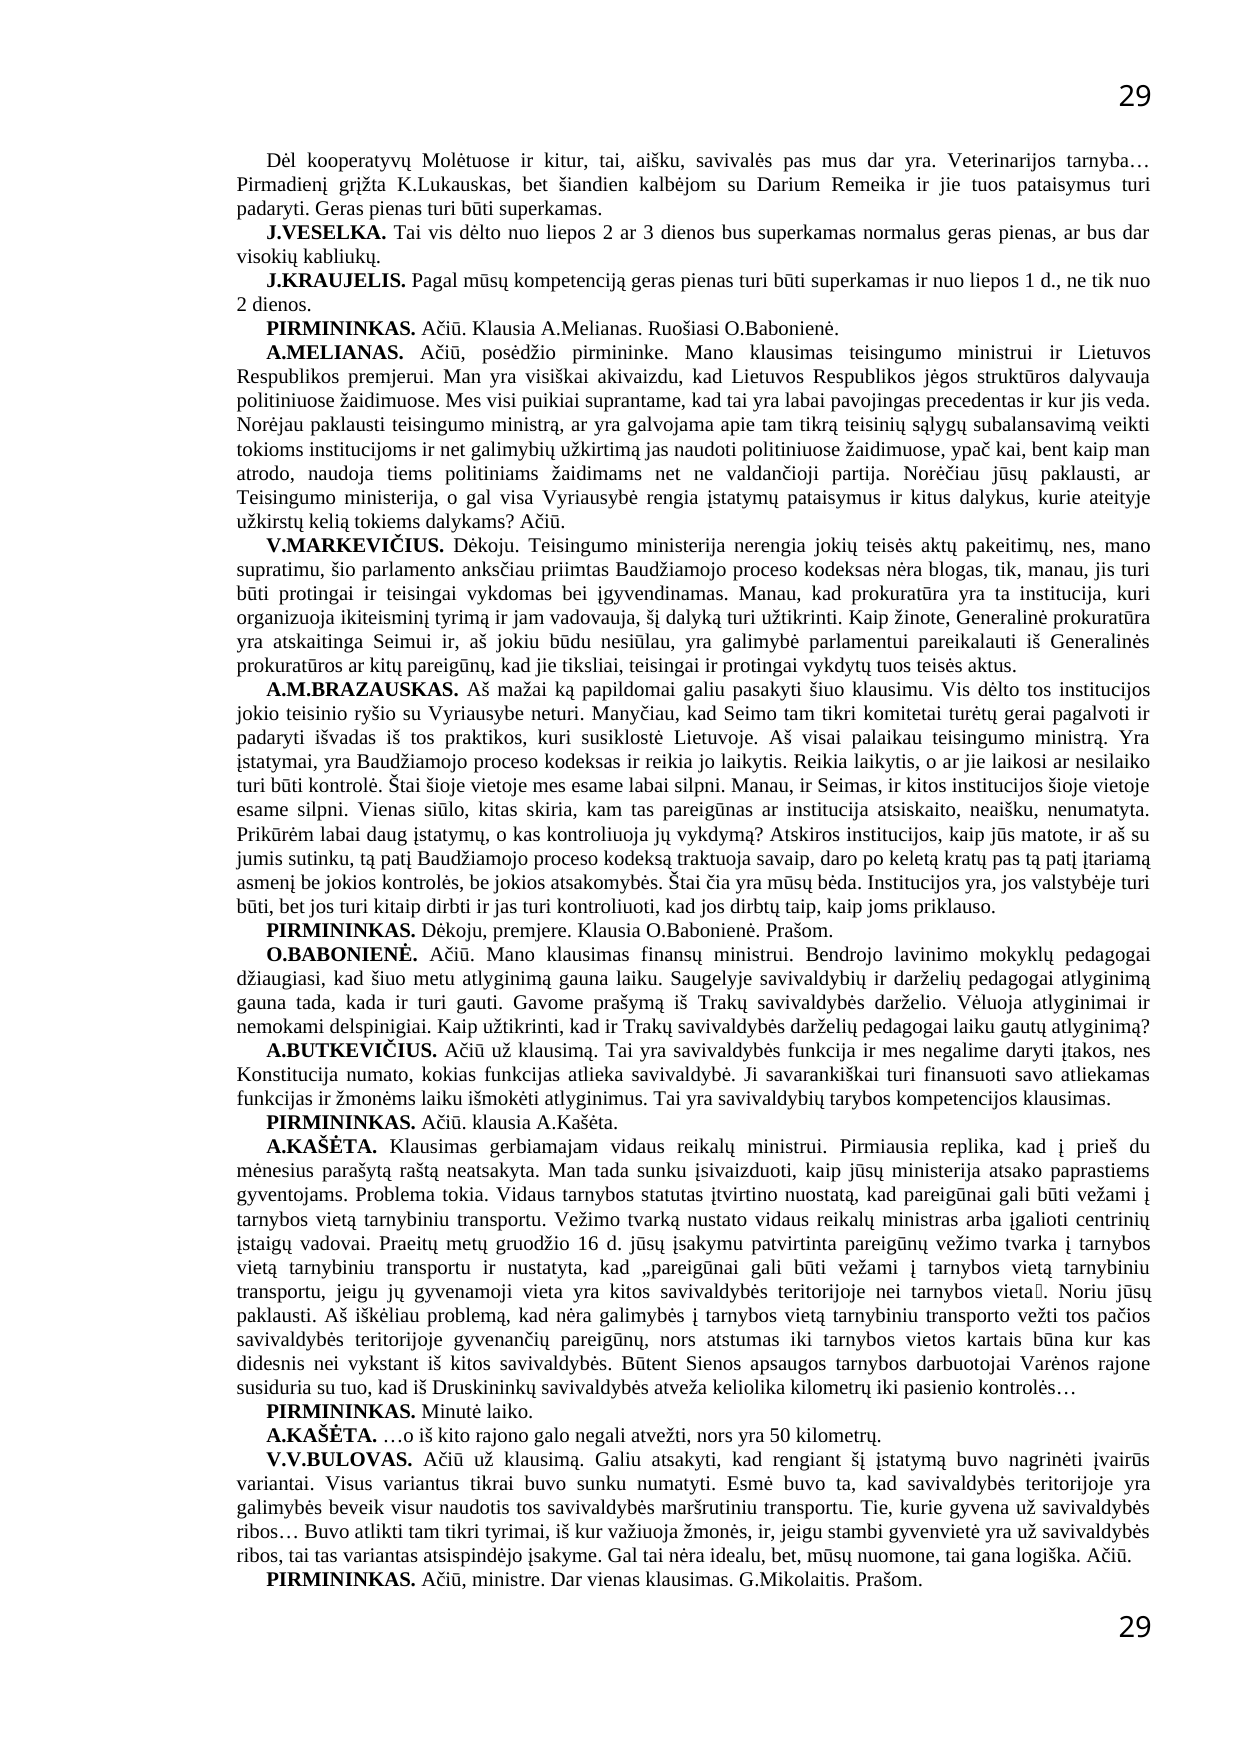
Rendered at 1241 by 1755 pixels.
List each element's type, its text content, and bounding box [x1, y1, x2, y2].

text O.BABONIENĖ. Ačiū. Mano klausimas finansų ministrui. Bendrojo lavinimo mokyklų pedagogai džiaugiasi, kad šiuo metu atlyginimą gauna laiku. Saugelyje savivaldybių ir darželių pedagogai atlyginimą gauna tada, kada ir turi gauti. Gavome prašymą iš Trakų savivaldybės darželio. Vėluoja atlyginimai ir nemokami delspinigiai. Kaip užtikrinti, kad ir Trakų savivaldybės darželių pedagogai laiku gautų atlyginimą? [236, 942, 1152, 1038]
text A.KAŠĖTA. …o iš kito rajono galo negali atvežti, nors yra 50 kilometrų. [236, 1423, 1152, 1447]
text V.MARKEVIČIUS. Dėkoju. Teisingumo ministerija nerengia jokių teisės aktų pakeitimų, nes, mano supratimu, šio parlamento anksčiau priimtas Baudžiamojo proceso kodeksas nėra blogas, tik, manau, jis turi būti protingai ir teisingai vykdomas bei įgyvendinamas. Manau, kad prokuratūra yra ta institucija, kuri organizuoja ikiteisminį tyrimą ir jam vadovauja, šį dalyką turi užtikrinti. Kaip žinote, Generalinė prokuratūra yra atskaitinga Seimui ir, aš jokiu būdu nesiūlau, yra galimybė parlamentui pareikalauti iš Generalinės prokuratūros ar kitų pareigūnų, kad jie tiksliai, teisingai ir protingai vykdytų tuos teisės aktus. [236, 533, 1152, 677]
text J.KRAUJELIS. Pagal mūsų kompetenciją geras pienas turi būti superkamas ir nuo liepos 1 d., ne tik nuo 2 dienos. [236, 268, 1152, 316]
text V.V.BULOVAS. Ačiū už klausimą. Galiu atsakyti, kad rengiant šį įstatymą buvo nagrinėti įvairūs variantai. Visus variantus tikrai buvo sunku numatyti. Esmė buvo ta, kad savivaldybės teritorijoje yra galimybės beveik visur naudotis tos savivaldybės maršrutiniu transportu. Tie, kurie gyvena už savivaldybės ribos… Buvo atlikti tam tikri tyrimai, iš kur važiuoja žmonės, ir, jeigu stambi gyvenvietė yra už savivaldybės ribos, tai tas variantas atsispindėjo įsakyme. Gal tai nėra idealu, bet, mūsų nuomone, tai gana logiška. Ačiū. [236, 1447, 1152, 1567]
text PIRMININKAS. Ačiū. klausia A.Kašėta. [236, 1110, 1152, 1134]
text A.BUTKEVIČIUS. Ačiū už klausimą. Tai yra savivaldybės funkcija ir mes negalime daryti įtakos, nes Konstitucija numato, kokias funkcijas atlieka savivaldybė. Ji savarankiškai turi finansuoti savo atliekamas funkcijas ir žmonėms laiku išmokėti atlyginimus. Tai yra savivaldybių tarybos kompetencijos klausimas. [236, 1038, 1152, 1110]
text PIRMININKAS. Minutė laiko. [236, 1399, 1152, 1423]
text A.MELIANAS. Ačiū, posėdžio pirmininke. Mano klausimas teisingumo ministrui ir Lietuvos Respublikos premjerui. Man yra visiškai akivaizdu, kad Lietuvos Respublikos jėgos struktūros dalyvauja politiniuose žaidimuose. Mes visi puikiai suprantame, kad tai yra labai pavojingas precedentas ir kur jis veda. Norėjau paklausti teisingumo ministrą, ar yra galvojama apie tam tikrą teisinių sąlygų subalansavimą veikti tokioms institucijoms ir net galimybių užkirtimą jas naudoti politiniuose žaidimuose, ypač kai, bent kaip man atrodo, naudoja tiems politiniams žaidimams net ne valdančioji partija. Norėčiau jūsų paklausti, ar Teisingumo ministerija, o gal visa Vyriausybė rengia įstatymų pataisymus ir kitus dalykus, kurie ateityje užkirstų kelią tokiems dalykams? Ačiū. [236, 340, 1152, 533]
text Dėl kooperatyvų Molėtuose ir kitur, tai, aišku, savivalės pas mus dar yra. Veterinarijos tarnyba… Pirmadienį grįžta K.Lukauskas, bet šiandien kalbėjom su Darium Remeika ir jie tuos pataisymus turi padaryti. Geras pienas turi būti superkamas. [236, 148, 1152, 220]
text PIRMININKAS. Ačiū, ministre. Dar vienas klausimas. G.Mikolaitis. Prašom. [236, 1567, 1152, 1591]
text PIRMININKAS. Ačiū. Klausia A.Melianas. Ruošiasi O.Babonienė. [236, 316, 1152, 340]
text A.KAŠĖTA. Klausimas gerbiamajam vidaus reikalų ministrui. Pirmiausia replika, kad į prieš du mėnesius parašytą raštą neatsakyta. Man tada sunku įsivaizduoti, kaip jūsų ministerija atsako paprastiems gyventojams. Problema tokia. Vidaus tarnybos statutas įtvirtino nuostatą, kad pareigūnai gali būti vežami į tarnybos vietą tarnybiniu transportu. Vežimo tvarką nustato vidaus reikalų ministras arba įgalioti centrinių įstaigų vadovai. Praeitų metų gruodžio 16 d. jūsų įsakymu patvirtinta pareigūnų vežimo tvarka į tarnybos vietą tarnybiniu transportu ir nustatyta, kad „pareigūnai gali būti vežami į tarnybos vietą tarnybiniu transportu, jeigu jų gyvenamoji vieta yra kitos savivaldybės teritorijoje nei tarnybos vieta. Noriu jūsų paklausti. Aš iškėliau problemą, kad nėra galimybės į tarnybos vietą tarnybiniu transporto vežti tos pačios savivaldybės teritorijoje gyvenančių pareigūnų, nors atstumas iki tarnybos vietos kartais būna kur kas didesnis nei vykstant iš kitos savivaldybės. Būtent Sienos apsaugos tarnybos darbuotojai Varėnos rajone susiduria su tuo, kad iš Druskininkų savivaldybės atveža keliolika kilometrų iki pasienio kontrolės… [236, 1134, 1152, 1399]
text A.M.BRAZAUSKAS. Aš mažai ką papildomai galiu pasakyti šiuo klausimu. Vis dėlto tos institucijos jokio teisinio ryšio su Vyriausybe neturi. Manyčiau, kad Seimo tam tikri komitetai turėtų gerai pagalvoti ir padaryti išvadas iš tos praktikos, kuri susiklostė Lietuvoje. Aš visai palaikau teisingumo ministrą. Yra įstatymai, yra Baudžiamojo proceso kodeksas ir reikia jo laikytis. Reikia laikytis, o ar jie laikosi ar nesilaiko turi būti kontrolė. Štai šioje vietoje mes esame labai silpni. Manau, ir Seimas, ir kitos institucijos šioje vietoje esame silpni. Vienas siūlo, kitas skiria, kam tas pareigūnas ar institucija atsiskaito, neaišku, nenumatyta. Prikūrėm labai daug įstatymų, o kas kontroliuoja jų vykdymą? Atskiros institucijos, kaip jūs matote, ir aš su jumis sutinku, tą patį Baudžiamojo proceso kodeksą traktuoja savaip, daro po keletą kratų pas tą patį įtariamą asmenį be jokios kontrolės, be jokios atsakomybės. Štai čia yra mūsų bėda. Institucijos yra, jos valstybėje turi būti, bet jos turi kitaip dirbti ir jas turi kontroliuoti, kad jos dirbtų taip, kaip joms priklauso. [236, 677, 1152, 918]
text PIRMININKAS. Dėkoju, premjere. Klausia O.Babonienė. Prašom. [236, 918, 1152, 942]
text J.VESELKA. Tai vis dėlto nuo liepos 2 ar 3 dienos bus superkamas normalus geras pienas, ar bus dar visokių kabliukų. [236, 220, 1152, 268]
